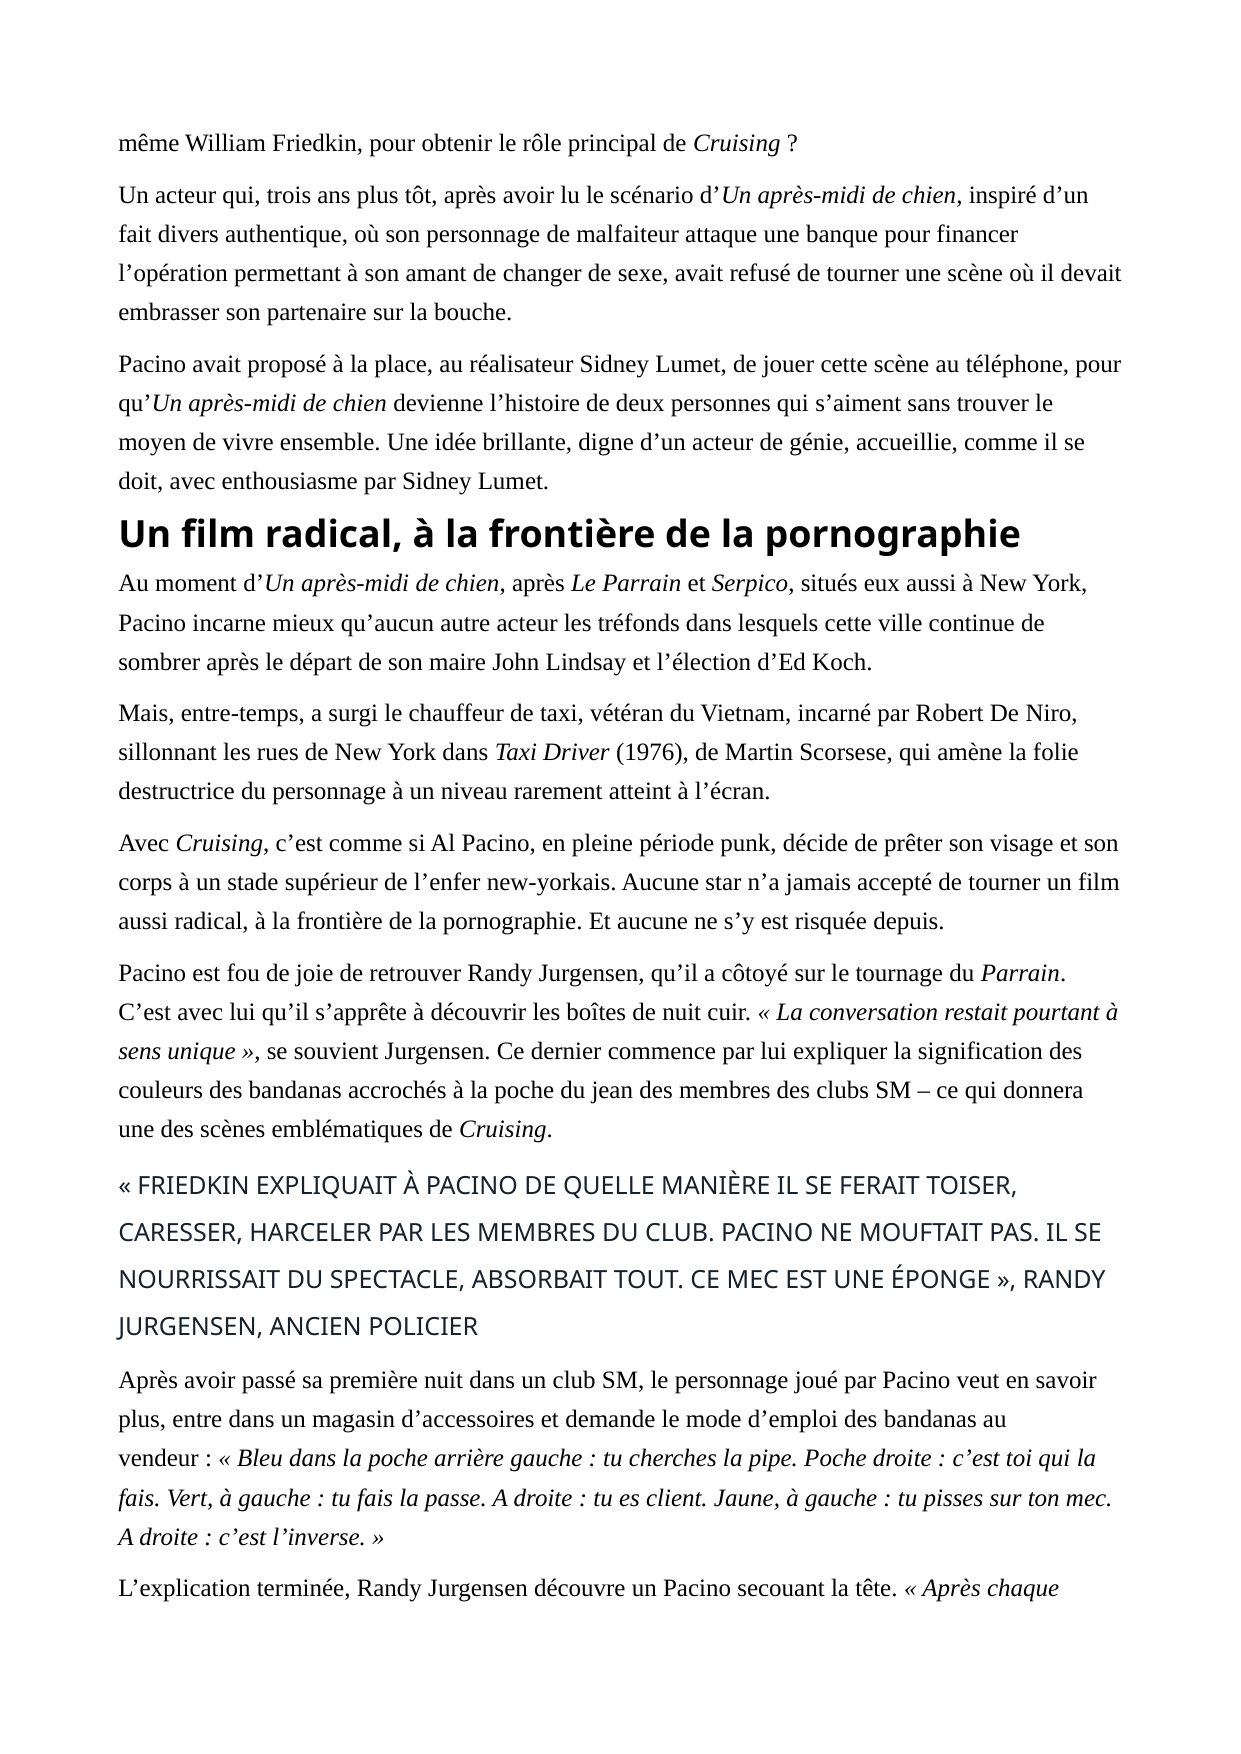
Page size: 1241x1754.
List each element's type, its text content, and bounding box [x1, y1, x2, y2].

text Avec Cruising, c’est comme si Al Pacino, en pleine période punk, décide de prêter son visage et son corps à un stade supérieur de l’enfer new-yorkais. Aucune star n’a jamais accepté de tourner un film aussi radical, à la frontière de la pornographie. Et aucune ne s’y est risquée depuis. [118, 818, 1122, 935]
text Mais, entre-temps, a surgi le chauffeur de taxi, vétéran du Vietnam, incarné par Robert De Niro, sillonnant les rues de New York dans Taxi Driver (1976), de Martin Scorsese, qui amène la folie destructrice du personnage à un niveau rarement atteint à l’écran. [118, 688, 1122, 805]
text « FRIEDKIN EXPLIQUAIT À PACINO DE QUELLE MANIÈRE IL SE FERAIT TOISER, CARESSER, HARCELER PAR LES MEMBRES DU CLUB. PACINO NE MOUFTAIT PAS. IL SE NOURRISSAIT DU SPECTACLE, ABSORBAIT TOUT. CE MEC EST UNE ÉPONGE », RANDY JURGENSEN, ANCIEN POLICIER [118, 1155, 1122, 1343]
subtitle Un film radical, à la frontière de la pornographie [118, 507, 1122, 558]
text L’explication terminée, Randy Jurgensen découvre un Pacino secouant la tête. « Après chaque [118, 1563, 1122, 1602]
text Pacino est fou de joie de retrouver Randy Jurgensen, qu’il a côtoyé sur le tournage du Parrain. C’est avec lui qu’il s’apprête à découvrir les boîtes de nuit cuir. « La conversation restait pourtant à sens unique », se souvient Jurgensen. Ce dernier commence par lui expliquer la signification des couleurs des bandanas accrochés à la poche du jean des membres des clubs SM – ce qui donnera une des scènes emblématiques de Cruising. [118, 947, 1122, 1143]
text même William Friedkin, pour obtenir le rôle principal de Cruising ? [118, 118, 1122, 157]
text Pacino avait proposé à la place, au réalisateur Sidney Lumet, de jouer cette scène au téléphone, pour qu’Un après-midi de chien devienne l’histoire de deux personnes qui s’aiment sans trouver le moyen de vivre ensemble. Une idée brillante, digne d’un acteur de génie, accueillie, comme il se doit, avec enthousiasme par Sidney Lumet. [118, 338, 1122, 495]
text Au moment d’Un après-midi de chien, après Le Parrain et Serpico, situés eux aussi à New York, Pacino incarne mieux qu’aucun autre acteur les tréfonds dans lesquels cette ville continue de sombrer après le départ de son maire John Lindsay et l’élection d’Ed Koch. [118, 558, 1122, 675]
text Après avoir passé sa première nuit dans un club SM, le personnage joué par Pacino veut en savoir plus, entre dans un magasin d’accessoires et demande le mode d’emploi des bandanas au vendeur : « Bleu dans la poche arrière gauche : tu cherches la pipe. Poche droite : c’est toi qui la fais. Vert, à gauche : tu fais la passe. A droite : tu es client. Jaune, à gauche : tu pisses sur ton mec. A droite : c’est l’inverse. » [118, 1355, 1122, 1550]
text Un acteur qui, trois ans plus tôt, après avoir lu le scénario d’Un après-midi de chien, inspiré d’un fait divers authentique, où son personnage de malfaiteur attaque une banque pour financer l’opération permettant à son amant de changer de sexe, avait refusé de tourner une scène où il devait embrasser son partenaire sur la bouche. [118, 170, 1122, 326]
